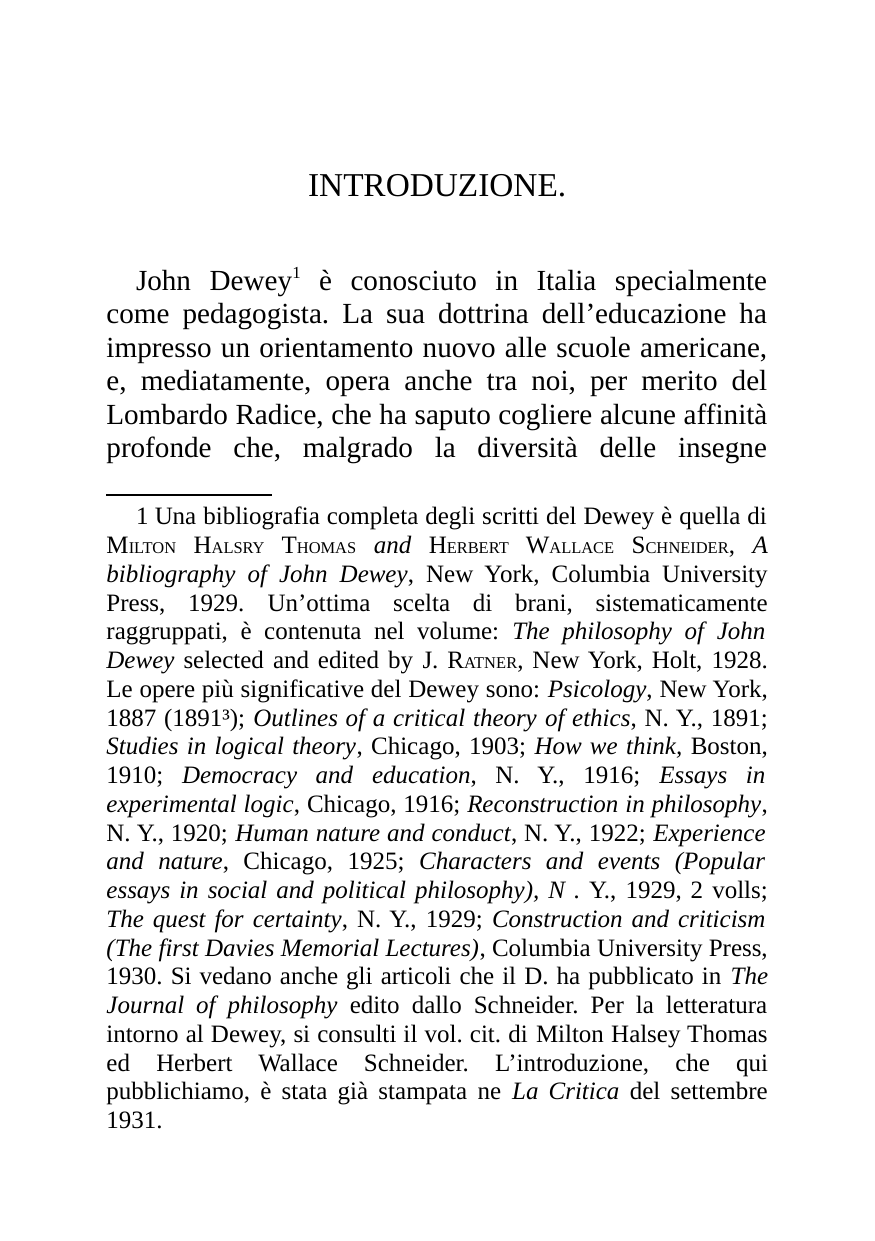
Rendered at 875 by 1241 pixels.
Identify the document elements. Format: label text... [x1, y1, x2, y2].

text John Dewey è conosciuto in Italia specialmente come pedagogista. La sua dottrina dell’educazione ha impresso un orientamento nuovo alle scuole americane, e, mediatamente, opera anche tra noi, per merito del Lombardo Radice, che ha saputo cogliere alcune affinità profonde che, malgrado la diversità delle insegne [106, 263, 768, 464]
text Una bibliografia completa degli scritti del Dewey è quella di Milton Halsry Thomas and Herbert Wallace Schneider, A bibliography of John Dewey, New York, Columbia University Press, 1929. Un’ottima scelta di brani, sistematicamente raggruppati, è contenuta nel volume: The philosophy of John Dewey selected and edited by J. Ratner, New York, Holt, 1928. Le opere più significative del Dewey sono: Psicology, New York, 1887 (1891³); Outlines of a critical theory of ethics, N. Y., 1891; Studies in logical theory, Chicago, 1903; How we think, Boston, 1910; Democracy and education, N. Y., 1916; Essays in experimental logic, Chicago, 1916; Reconstruction in philosophy, N. Y., 1920; Human nature and conduct, N. Y., 1922; Experience and nature, Chicago, 1925; Characters and events (Popular essays in social and political philosophy), N . Y., 1929, 2 volls; The quest for certainty, N. Y., 1929; Construction and criticism (The first Davies Memorial Lectures), Columbia University Press, 1930. Si vedano anche gli articoli che il D. ha pubblicato in The Journal of philosophy edito dallo Schneider. Per la letteratura intorno al Dewey, si consulti il vol. cit. di Milton Halsey Thomas ed Herbert Wallace Schneider. L’introduzione, che qui pubblichiamo, è stata già stampata ne La Critica del settembre 1931. [106, 501, 768, 1134]
subtitle Introduzione. [106, 165, 768, 204]
